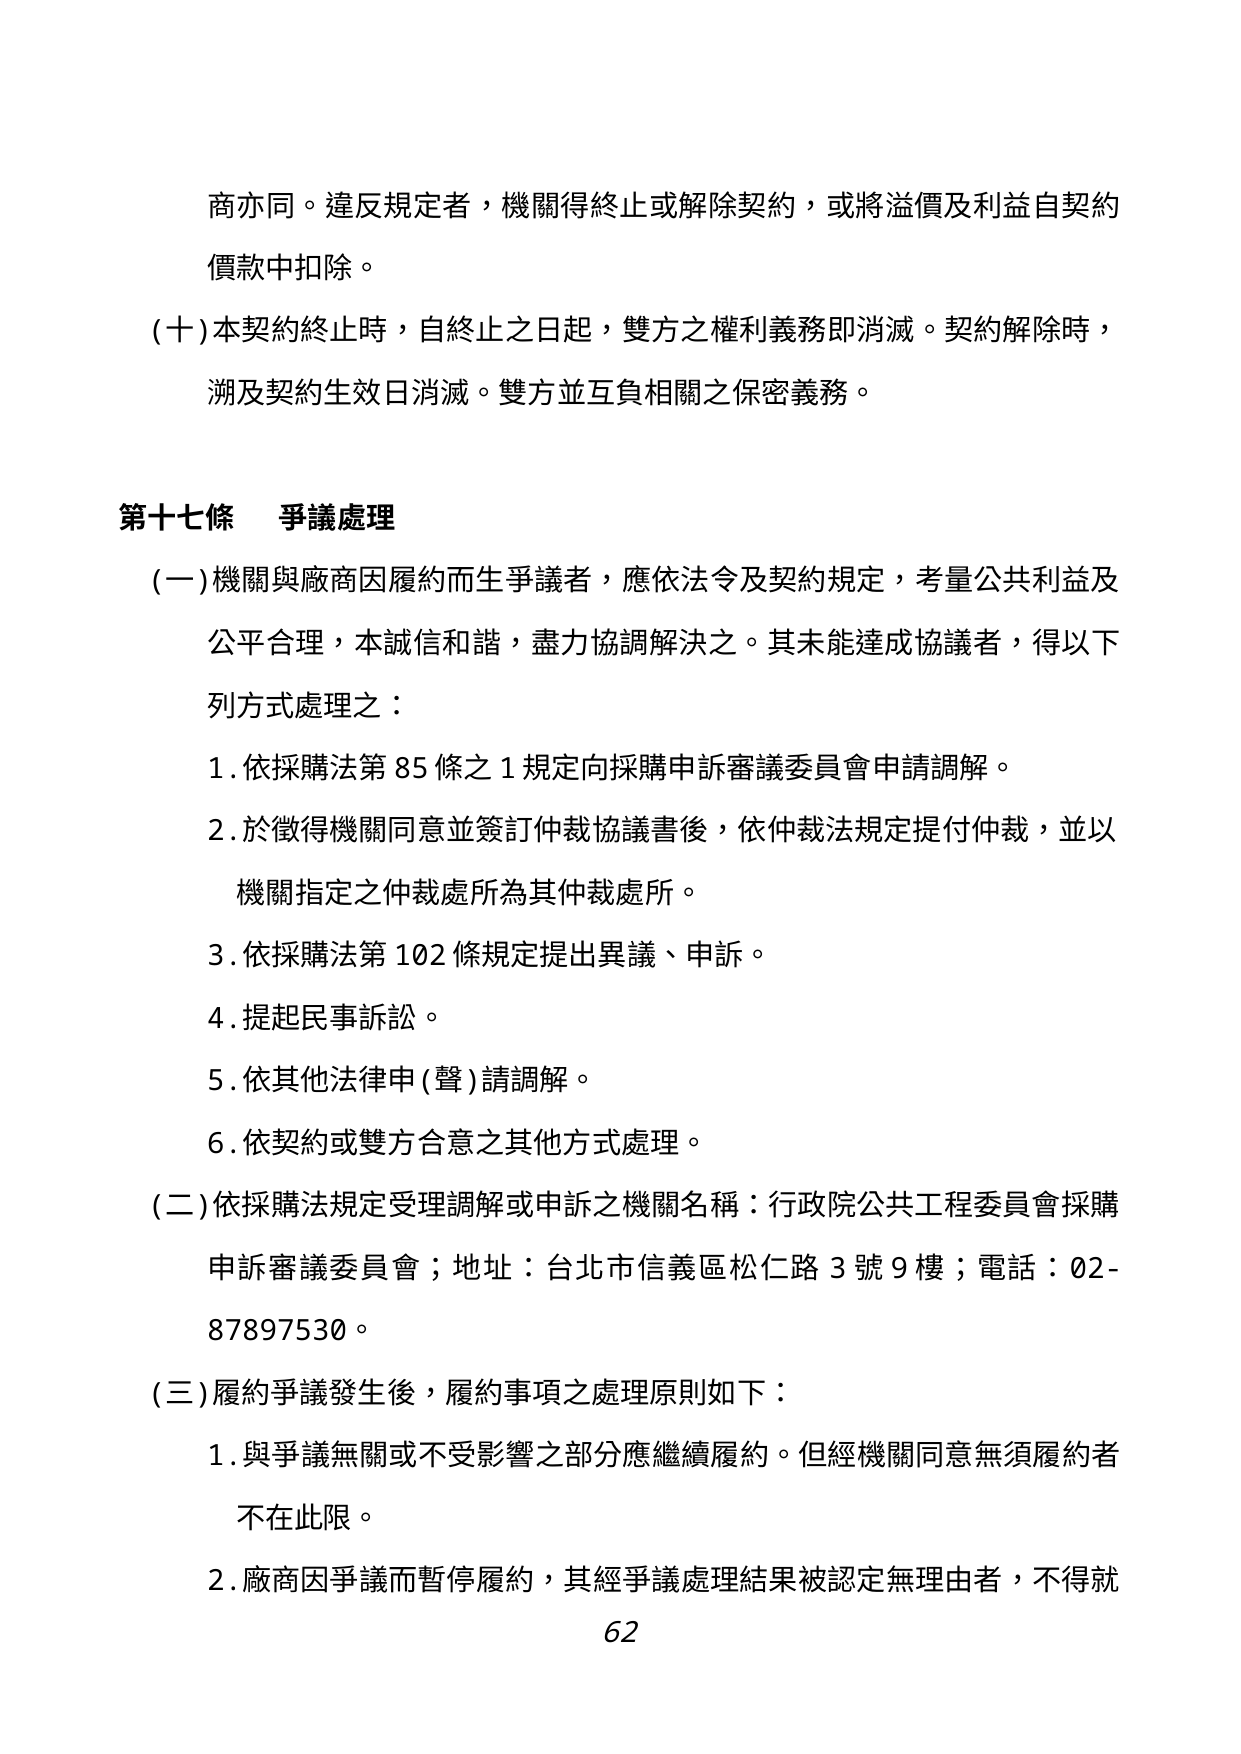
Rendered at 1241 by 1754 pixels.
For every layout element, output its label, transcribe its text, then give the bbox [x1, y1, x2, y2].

text 第十七條 爭議處理 [118, 474, 1122, 537]
text 4.提起民事訴訟。 [207, 974, 1119, 1037]
text 1.與爭議無關或不受影響之部分應繼續履約。但經機關同意無須履約者不在此限。 [207, 1412, 1122, 1537]
text (三)履約爭議發生後，履約事項之處理原則如下： [148, 1349, 1122, 1412]
text (二)依採購法規定受理調解或申訴之機關名稱：行政院公共工程委員會採購申訴審議委員會；地址：台北市信義區松仁路3號9樓；電話：02-87897530。 [148, 1162, 1122, 1349]
text 商亦同。違反規定者，機關得終止或解除契約，或將溢價及利益自契約價款中扣除。 [148, 162, 1122, 287]
text 1.依採購法第85條之1規定向採購申訴審議委員會申請調解。 [207, 724, 1119, 787]
text 5.依其他法律申(聲)請調解。 [207, 1037, 1119, 1099]
text 3.依採購法第102條規定提出異議、申訴。 [207, 912, 1119, 974]
text 2.廠商因爭議而暫停履約，其經爭議處理結果被認定無理由者，不得就 [207, 1537, 1122, 1599]
text 6.依契約或雙方合意之其他方式處理。 [207, 1099, 1119, 1162]
text 2.於徵得機關同意並簽訂仲裁協議書後，依仲裁法規定提付仲裁，並以機關指定之仲裁處所為其仲裁處所。 [207, 787, 1119, 912]
text (十)本契約終止時，自終止之日起，雙方之權利義務即消滅。契約解除時，溯及契約生效日消滅。雙方並互負相關之保密義務。 [148, 287, 1122, 412]
text (一)機關與廠商因履約而生爭議者，應依法令及契約規定，考量公共利益及公平合理，本誠信和諧，盡力協調解決之。其未能達成協議者，得以下列方式處理之： [148, 537, 1122, 724]
